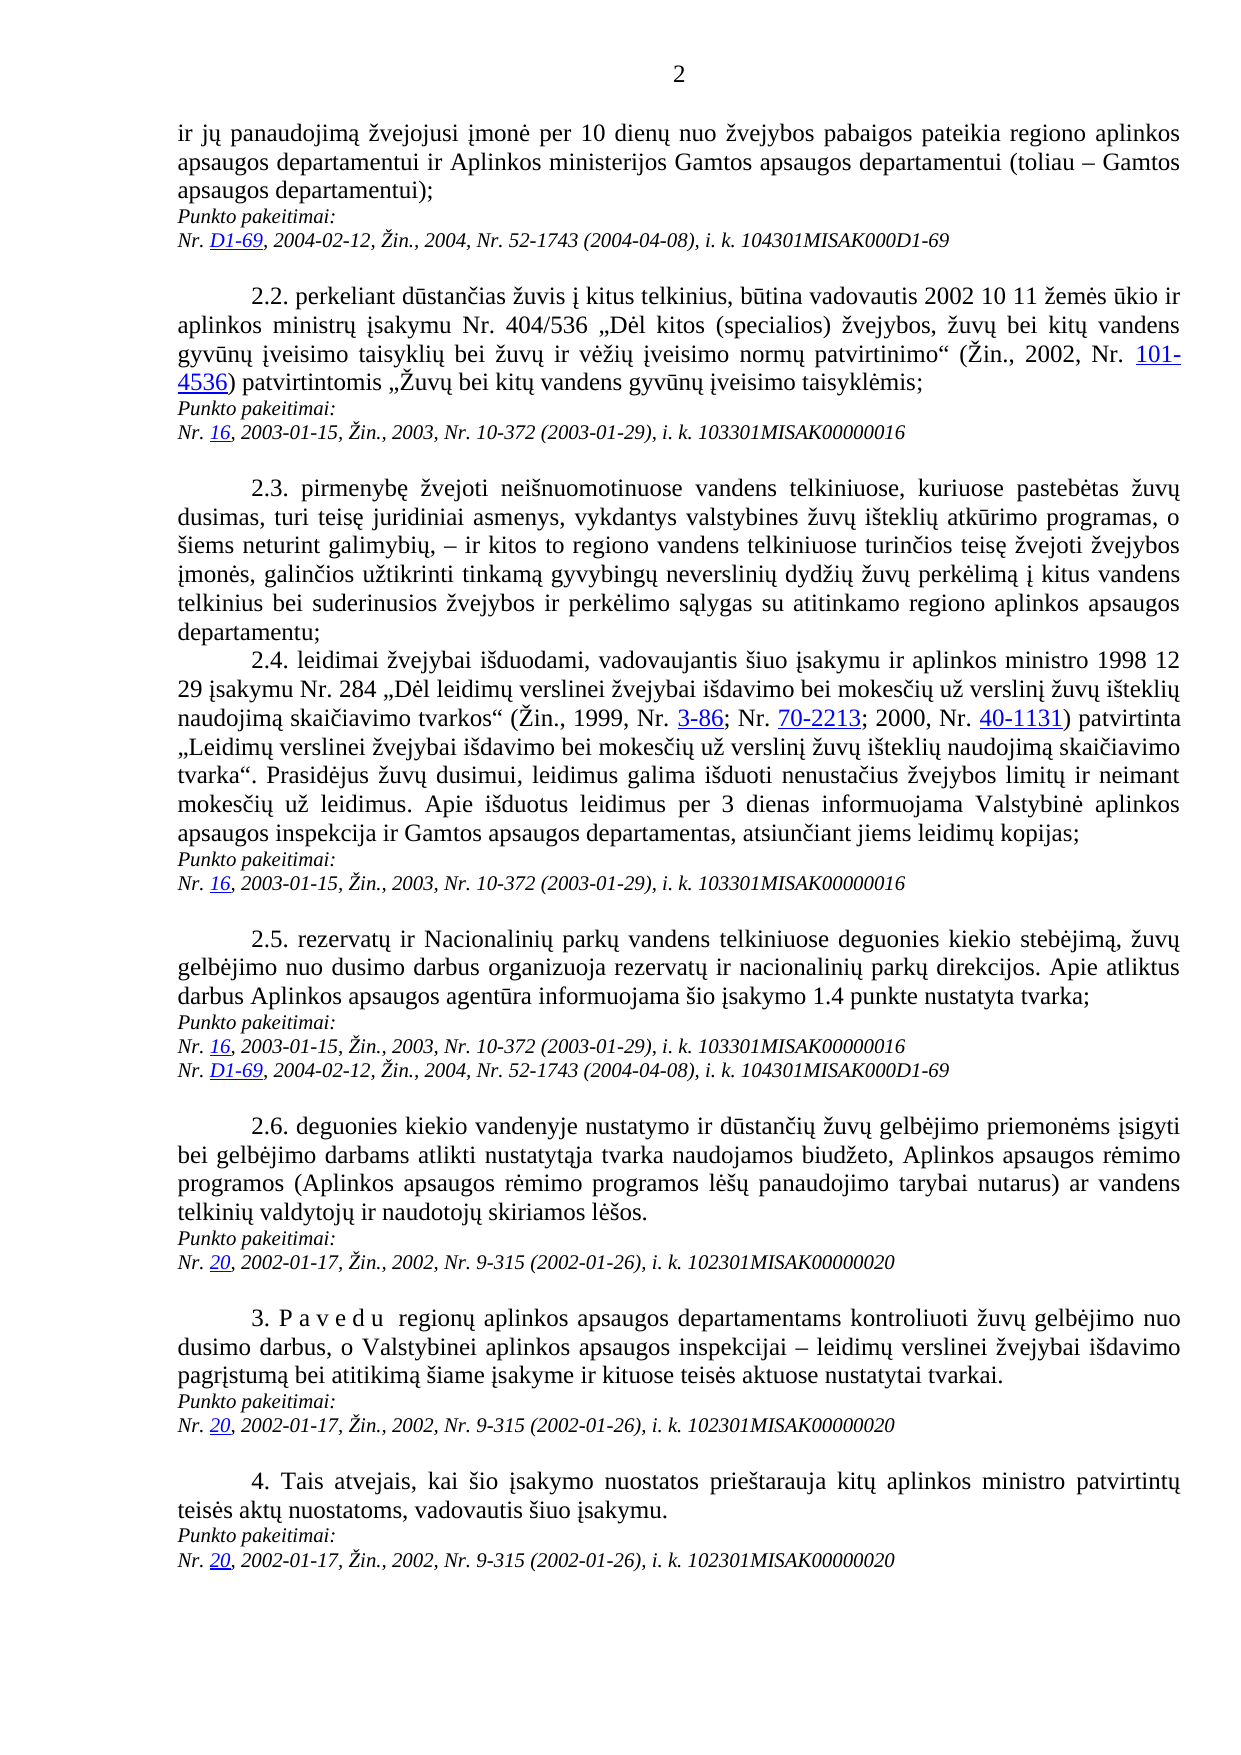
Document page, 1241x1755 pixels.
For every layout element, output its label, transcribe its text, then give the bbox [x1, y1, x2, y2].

text 2.2. perkeliant dūstančias žuvis į kitus telkinius, būtina vadovautis 2002 10 11 žemės ūkio ir aplinkos ministrų įsakymu Nr. 404/536 „Dėl kitos (specialios) žvejybos, žuvų bei kitų vandens gyvūnų įveisimo taisyklių bei žuvų ir vėžių įveisimo normų patvirtinimo“ (Žin., 2002, Nr. 101-4536) patvirtintomis „Žuvų bei kitų vandens gyvūnų įveisimo taisyklėmis; [177, 281, 1181, 396]
text Punkto pakeitimai: [177, 204, 1181, 228]
text Nr. 20, 2002-01-17, Žin., 2002, Nr. 9-315 (2002-01-26), i. k. 102301MISAK00000020 [177, 1413, 1181, 1437]
text Nr. D1-69, 2004-02-12, Žin., 2004, Nr. 52-1743 (2004-04-08), i. k. 104301MISAK000D1-69 [177, 1058, 1181, 1082]
text 2.6. deguonies kiekio vandenyje nustatymo ir dūstančių žuvų gelbėjimo priemonėms įsigyti bei gelbėjimo darbams atlikti nustatytąja tvarka naudojamos biudžeto, Aplinkos apsaugos rėmimo programos (Aplinkos apsaugos rėmimo programos lėšų panaudojimo tarybai nutarus) ar vandens telkinių valdytojų ir naudotojų skiriamos lėšos. [177, 1111, 1181, 1226]
text Punkto pakeitimai: [177, 1010, 1181, 1034]
text ir jų panaudojimą žvejojusi įmonė per 10 dienų nuo žvejybos pabaigos pateikia regiono aplinkos apsaugos departamentui ir Aplinkos ministerijos Gamtos apsaugos departamentui (toliau – Gamtos apsaugos departamentui); [177, 118, 1181, 204]
text 3. Pavedu regionų aplinkos apsaugos departamentams kontroliuoti žuvų gelbėjimo nuo dusimo darbus, o Valstybinei aplinkos apsaugos inspekcijai – leidimų verslinei žvejybai išdavimo pagrįstumą bei atitikimą šiame įsakyme ir kituose teisės aktuose nustatytai tvarkai. [177, 1303, 1181, 1389]
text Nr. 16, 2003-01-15, Žin., 2003, Nr. 10-372 (2003-01-29), i. k. 103301MISAK00000016 [177, 420, 1181, 444]
text 4. Tais atvejais, kai šio įsakymo nuostatos prieštarauja kitų aplinkos ministro patvirtintų teisės aktų nuostatoms, vadovautis šiuo įsakymu. [177, 1466, 1181, 1523]
text Nr. 20, 2002-01-17, Žin., 2002, Nr. 9-315 (2002-01-26), i. k. 102301MISAK00000020 [177, 1250, 1181, 1274]
text Punkto pakeitimai: [177, 847, 1181, 871]
text Nr. 16, 2003-01-15, Žin., 2003, Nr. 10-372 (2003-01-29), i. k. 103301MISAK00000016 [177, 1034, 1181, 1058]
text Nr. 16, 2003-01-15, Žin., 2003, Nr. 10-372 (2003-01-29), i. k. 103301MISAK00000016 [177, 871, 1181, 895]
text Punkto pakeitimai: [177, 1389, 1181, 1413]
text Nr. 20, 2002-01-17, Žin., 2002, Nr. 9-315 (2002-01-26), i. k. 102301MISAK00000020 [177, 1547, 1181, 1572]
text 2.4. leidimai žvejybai išduodami, vadovaujantis šiuo įsakymu ir aplinkos ministro 1998 12 29 įsakymu Nr. 284 „Dėl leidimų verslinei žvejybai išdavimo bei mokesčių už verslinį žuvų išteklių naudojimą skaičiavimo tvarkos“ (Žin., 1999, Nr. 3-86; Nr. 70-2213; 2000, Nr. 40-1131) patvirtinta „Leidimų verslinei žvejybai išdavimo bei mokesčių už verslinį žuvų išteklių naudojimą skaičiavimo tvarka“. Prasidėjus žuvų dusimui, leidimus galima išduoti nenustačius žvejybos limitų ir neimant mokesčių už leidimus. Apie išduotus leidimus per 3 dienas informuojama Valstybinė aplinkos apsaugos inspekcija ir Gamtos apsaugos departamentas, atsiunčiant jiems leidimų kopijas; [177, 646, 1181, 847]
text Punkto pakeitimai: [177, 1226, 1181, 1250]
text Nr. D1-69, 2004-02-12, Žin., 2004, Nr. 52-1743 (2004-04-08), i. k. 104301MISAK000D1-69 [177, 228, 1181, 252]
text Punkto pakeitimai: [177, 1523, 1181, 1547]
text 2.3. pirmenybę žvejoti neišnuomotinuose vandens telkiniuose, kuriuose pastebėtas žuvų dusimas, turi teisę juridiniai asmenys, vykdantys valstybines žuvų išteklių atkūrimo programas, o šiems neturint galimybių, – ir kitos to regiono vandens telkiniuose turinčios teisę žvejoti žvejybos įmonės, galinčios užtikrinti tinkamą gyvybingų neverslinių dydžių žuvų perkėlimą į kitus vandens telkinius bei suderinusios žvejybos ir perkėlimo sąlygas su atitinkamo regiono aplinkos apsaugos departamentu; [177, 473, 1181, 646]
text 2.5. rezervatų ir Nacionalinių parkų vandens telkiniuose deguonies kiekio stebėjimą, žuvų gelbėjimo nuo dusimo darbus organizuoja rezervatų ir nacionalinių parkų direkcijos. Apie atliktus darbus Aplinkos apsaugos agentūra informuojama šio įsakymo 1.4 punkte nustatyta tvarka; [177, 924, 1181, 1010]
text Punkto pakeitimai: [177, 396, 1181, 420]
